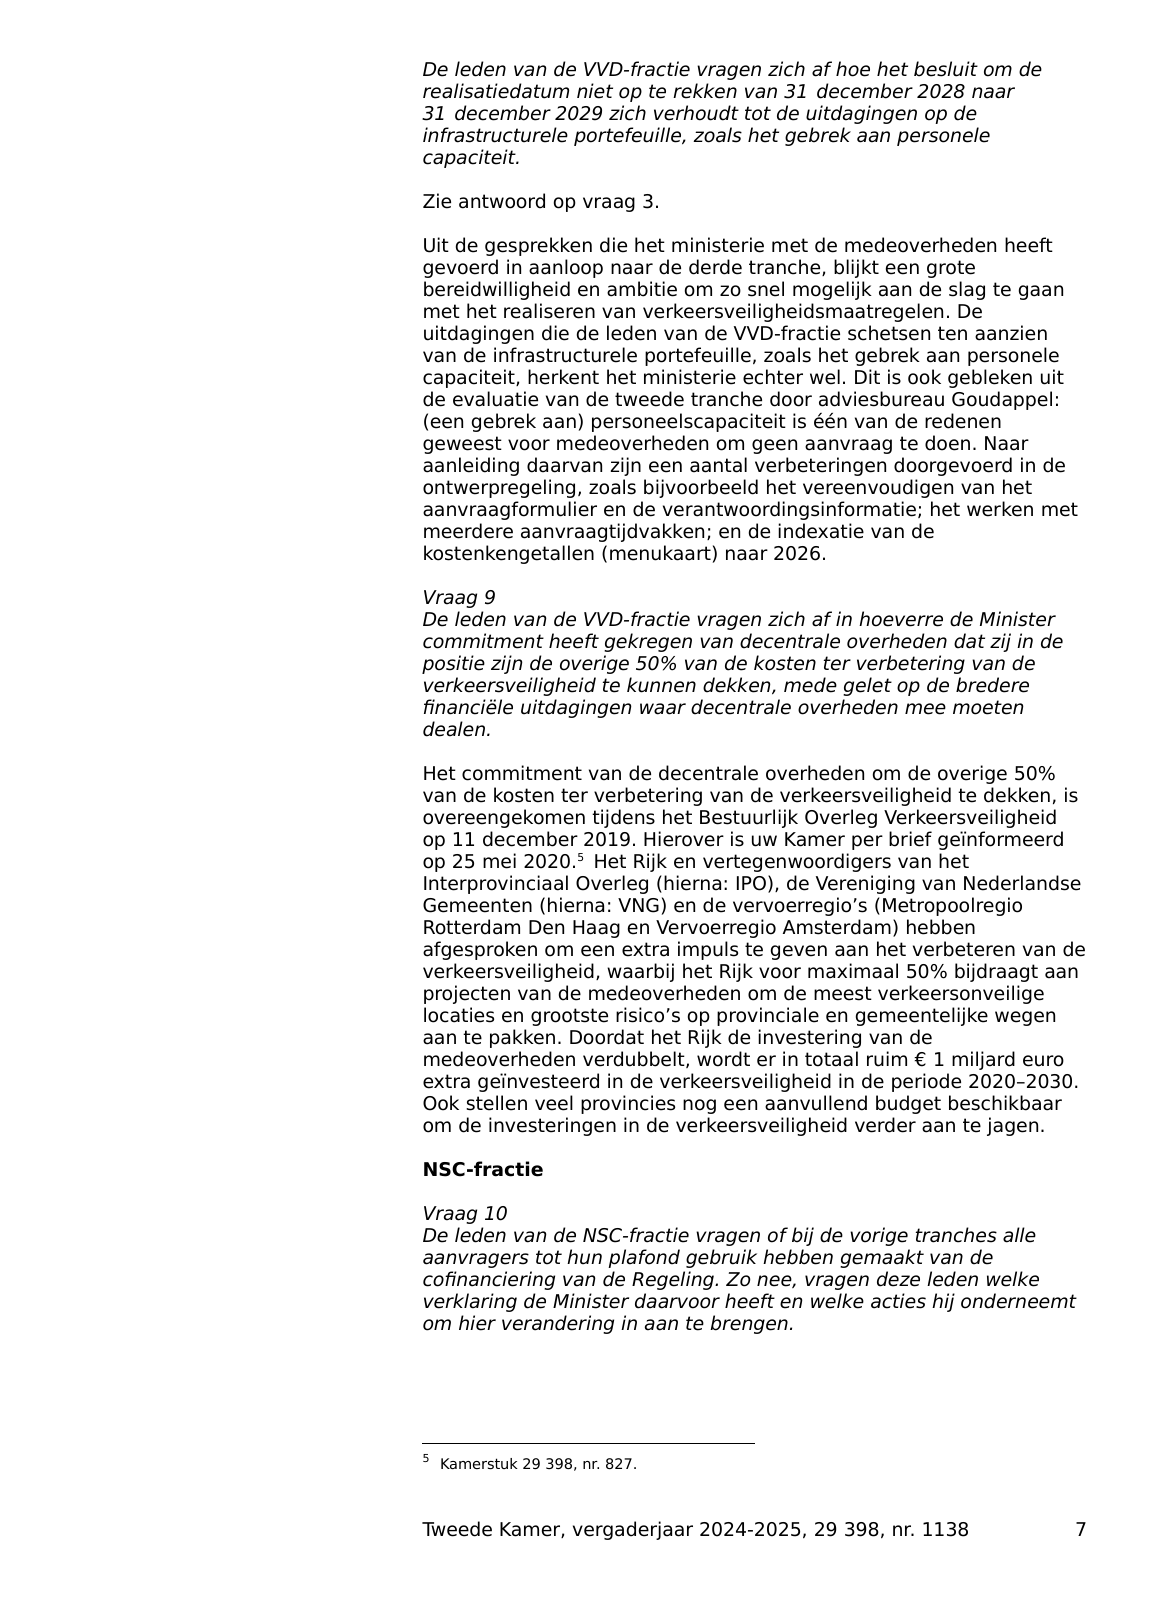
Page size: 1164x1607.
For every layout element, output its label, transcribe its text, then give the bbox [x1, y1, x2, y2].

text Het commitment van de decentrale overheden om de overige 50% van de kosten ter verbetering van de verkeersveiligheid te dekken, is overeengekomen tijdens het Bestuurlijk Overleg Verkeersveiligheid op 11 december 2019. Hierover is uw Kamer per brief geïnformeerd op 25 mei 2020. Het Rijk en vertegenwoordigers van het Interprovinciaal Overleg (hierna: IPO), de Vereniging van Nederlandse Gemeenten (hierna: VNG) en de vervoerregio’s (Metropoolregio Rotterdam Den Haag en Vervoerregio Amsterdam) hebben afgesproken om een extra impuls te geven aan het verbeteren van de verkeersveiligheid, waarbij het Rijk voor maximaal 50% bijdraagt aan projecten van de medeoverheden om de meest verkeersonveilige locaties en grootste risico’s op provinciale en gemeentelijke wegen aan te pakken. Doordat het Rijk de investering van de medeoverheden verdubbelt, wordt er in totaal ruim € 1 miljard euro extra geïnvesteerd in de verkeersveiligheid in de periode 2020–2030. Ook stellen veel provincies nog een aanvullend budget beschikbaar om de investeringen in de verkeersveiligheid verder aan te jagen. [422, 763, 1087, 1137]
text Vraag 9 [422, 587, 1087, 609]
text Zie antwoord op vraag 3. [422, 191, 1087, 213]
text De leden van de VVD-fractie vragen zich af hoe het besluit om de realisatiedatum niet op te rekken van 31 december 2028 naar 31 december 2029 zich verhoudt tot de uitdagingen op de infrastructurele portefeuille, zoals het gebrek aan personele capaciteit. [422, 59, 1087, 169]
subtitle NSC-fractie [422, 1159, 1087, 1181]
text Vraag 10 [422, 1203, 1087, 1225]
text De leden van de NSC-fractie vragen of bij de vorige tranches alle aanvragers tot hun plafond gebruik hebben gemaakt van de cofinanciering van de Regeling. Zo nee, vragen deze leden welke verklaring de Minister daarvoor heeft en welke acties hij onderneemt om hier verandering in aan te brengen. [422, 1225, 1087, 1335]
text Kamerstuk 29 398, nr. 827. [422, 1452, 1087, 1474]
text Uit de gesprekken die het ministerie met de medeoverheden heeft gevoerd in aanloop naar de derde tranche, blijkt een grote bereidwilligheid en ambitie om zo snel mogelijk aan de slag te gaan met het realiseren van verkeersveiligheidsmaatregelen. De uitdagingen die de leden van de VVD-fractie schetsen ten aanzien van de infrastructurele portefeuille, zoals het gebrek aan personele capaciteit, herkent het ministerie echter wel. Dit is ook gebleken uit de evaluatie van de tweede tranche door adviesbureau Goudappel: (een gebrek aan) personeelscapaciteit is één van de redenen geweest voor medeoverheden om geen aanvraag te doen. Naar aanleiding daarvan zijn een aantal verbeteringen doorgevoerd in de ontwerpregeling, zoals bijvoorbeeld het vereenvoudigen van het aanvraagformulier en de verantwoordingsinformatie; het werken met meerdere aanvraagtijdvakken; en de indexatie van de kostenkengetallen (menukaart) naar 2026. [422, 235, 1087, 565]
text De leden van de VVD-fractie vragen zich af in hoeverre de Minister commitment heeft gekregen van decentrale overheden dat zij in de positie zijn de overige 50% van de kosten ter verbetering van de verkeersveiligheid te kunnen dekken, mede gelet op de bredere financiële uitdagingen waar decentrale overheden mee moeten dealen. [422, 609, 1087, 741]
